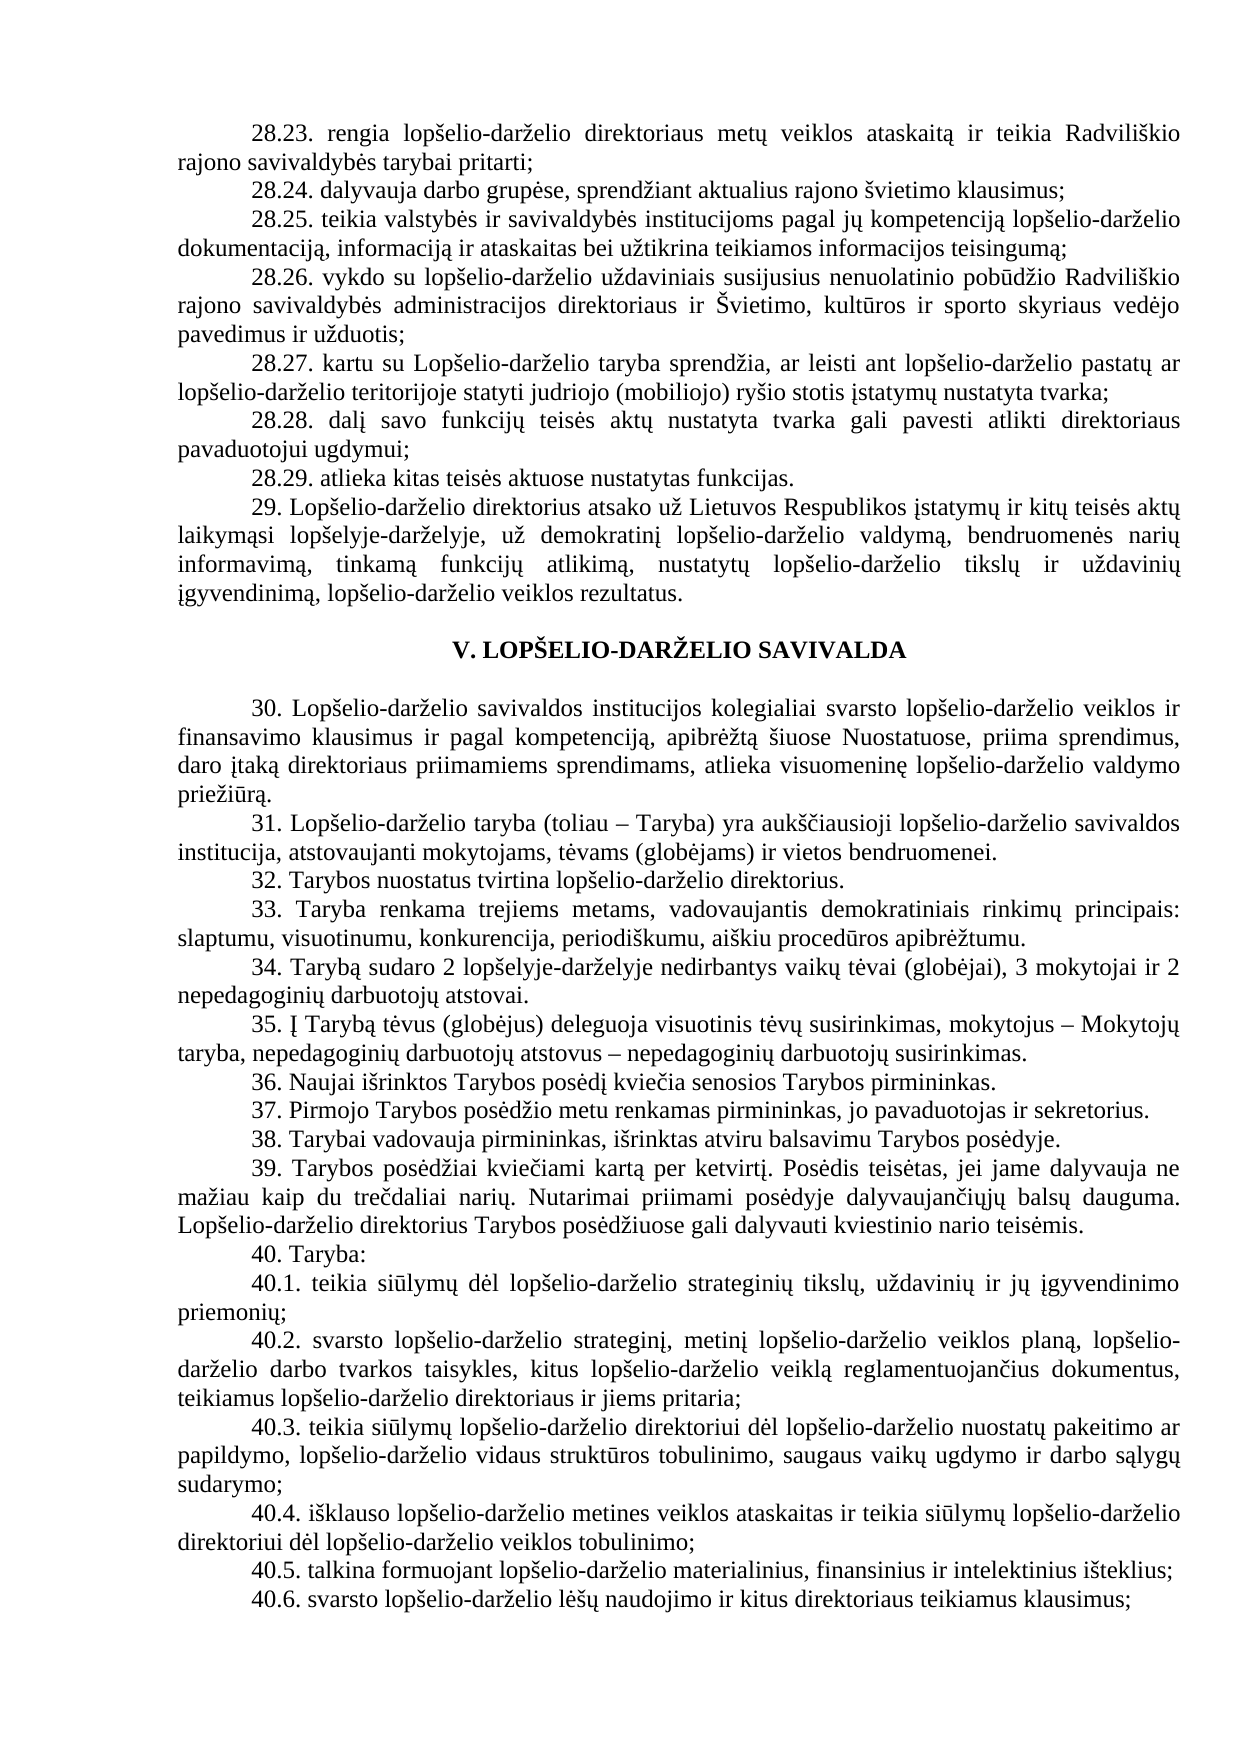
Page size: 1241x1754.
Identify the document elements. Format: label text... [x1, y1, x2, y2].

text 28.26. vykdo su lopšelio-darželio uždaviniais susijusius nenuolatinio pobūdžio Radviliškio rajono savivaldybės administracijos direktoriaus ir Švietimo, kultūros ir sporto skyriaus vedėjo pavedimus ir užduotis; [177, 262, 1181, 348]
text 40.4. išklauso lopšelio-darželio metines veiklos ataskaitas ir teikia siūlymų lopšelio-darželio direktoriui dėl lopšelio-darželio veiklos tobulinimo; [177, 1498, 1181, 1556]
text 28.29. atlieka kitas teisės aktuose nustatytas funkcijas. [177, 463, 1181, 492]
text 40.1. teikia siūlymų dėl lopšelio-darželio strateginių tikslų, uždavinių ir jų įgyvendinimo priemonių; [177, 1268, 1181, 1326]
text 28.23. rengia lopšelio-darželio direktoriaus metų veiklos ataskaitą ir teikia Radviliškio rajono savivaldybės tarybai pritarti; [177, 118, 1181, 176]
text 28.24. dalyvauja darbo grupėse, sprendžiant aktualius rajono švietimo klausimus; [177, 176, 1181, 204]
text 33. Taryba renkama trejiems metams, vadovaujantis demokratiniais rinkimų principais: slaptumu, visuotinumu, konkurencija, periodiškumu, aiškiu procedūros apibrėžtumu. [177, 894, 1181, 952]
text 35. Į Tarybą tėvus (globėjus) deleguoja visuotinis tėvų susirinkimas, mokytojus – Mokytojų taryba, nepedagoginių darbuotojų atstovus – nepedagoginių darbuotojų susirinkimas. [177, 1009, 1181, 1067]
text 36. Naujai išrinktos Tarybos posėdį kviečia senosios Tarybos pirmininkas. [177, 1067, 1181, 1096]
text 28.25. teikia valstybės ir savivaldybės institucijoms pagal jų kompetenciją lopšelio-darželio dokumentaciją, informaciją ir ataskaitas bei užtikrina teikiamos informacijos teisingumą; [177, 204, 1181, 262]
text 28.28. dalį savo funkcijų teisės aktų nustatyta tvarka gali pavesti atlikti direktoriaus pavaduotojui ugdymui; [177, 406, 1181, 463]
text V. LOPŠELIO-DARŽELIO SAVIVALDA [177, 636, 1181, 664]
text 40.3. teikia siūlymų lopšelio-darželio direktoriui dėl lopšelio-darželio nuostatų pakeitimo ar papildymo, lopšelio-darželio vidaus struktūros tobulinimo, saugaus vaikų ugdymo ir darbo sąlygų sudarymo; [177, 1412, 1181, 1498]
text 31. Lopšelio-darželio taryba (toliau – Taryba) yra aukščiausioji lopšelio-darželio savivaldos institucija, atstovaujanti mokytojams, tėvams (globėjams) ir vietos bendruomenei. [177, 808, 1181, 866]
text 34. Tarybą sudaro 2 lopšelyje-darželyje nedirbantys vaikų tėvai (globėjai), 3 mokytojai ir 2 nepedagoginių darbuotojų atstovai. [177, 952, 1181, 1009]
text 37. Pirmojo Tarybos posėdžio metu renkamas pirmininkas, jo pavaduotojas ir sekretorius. [177, 1096, 1181, 1124]
text 40. Taryba: [177, 1239, 1181, 1268]
text 40.2. svarsto lopšelio-darželio strateginį, metinį lopšelio-darželio veiklos planą, lopšelio-darželio darbo tvarkos taisykles, kitus lopšelio-darželio veiklą reglamentuojančius dokumentus, teikiamus lopšelio-darželio direktoriaus ir jiems pritaria; [177, 1326, 1181, 1412]
text 30. Lopšelio-darželio savivaldos institucijos kolegialiai svarsto lopšelio-darželio veiklos ir finansavimo klausimus ir pagal kompetenciją, apibrėžtą šiuose Nuostatuose, priima sprendimus, daro įtaką direktoriaus priimamiems sprendimams, atlieka visuomeninę lopšelio-darželio valdymo priežiūrą. [177, 693, 1181, 808]
text 32. Tarybos nuostatus tvirtina lopšelio-darželio direktorius. [177, 866, 1181, 894]
text 39. Tarybos posėdžiai kviečiami kartą per ketvirtį. Posėdis teisėtas, jei jame dalyvauja ne mažiau kaip du trečdaliai narių. Nutarimai priimami posėdyje dalyvaujančiųjų balsų dauguma. Lopšelio-darželio direktorius Tarybos posėdžiuose gali dalyvauti kviestinio nario teisėmis. [177, 1153, 1181, 1239]
text 40.6. svarsto lopšelio-darželio lėšų naudojimo ir kitus direktoriaus teikiamus klausimus; [177, 1584, 1181, 1613]
text 38. Tarybai vadovauja pirmininkas, išrinktas atviru balsavimu Tarybos posėdyje. [177, 1124, 1181, 1153]
text 29. Lopšelio-darželio direktorius atsako už Lietuvos Respublikos įstatymų ir kitų teisės aktų laikymąsi lopšelyje-darželyje, už demokratinį lopšelio-darželio valdymą, bendruomenės narių informavimą, tinkamą funkcijų atlikimą, nustatytų lopšelio-darželio tikslų ir uždavinių įgyvendinimą, lopšelio-darželio veiklos rezultatus. [177, 492, 1181, 607]
text 40.5. talkina formuojant lopšelio-darželio materialinius, finansinius ir intelektinius išteklius; [177, 1556, 1181, 1584]
text 28.27. kartu su Lopšelio-darželio taryba sprendžia, ar leisti ant lopšelio-darželio pastatų ar lopšelio-darželio teritorijoje statyti judriojo (mobiliojo) ryšio stotis įstatymų nustatyta tvarka; [177, 348, 1181, 406]
